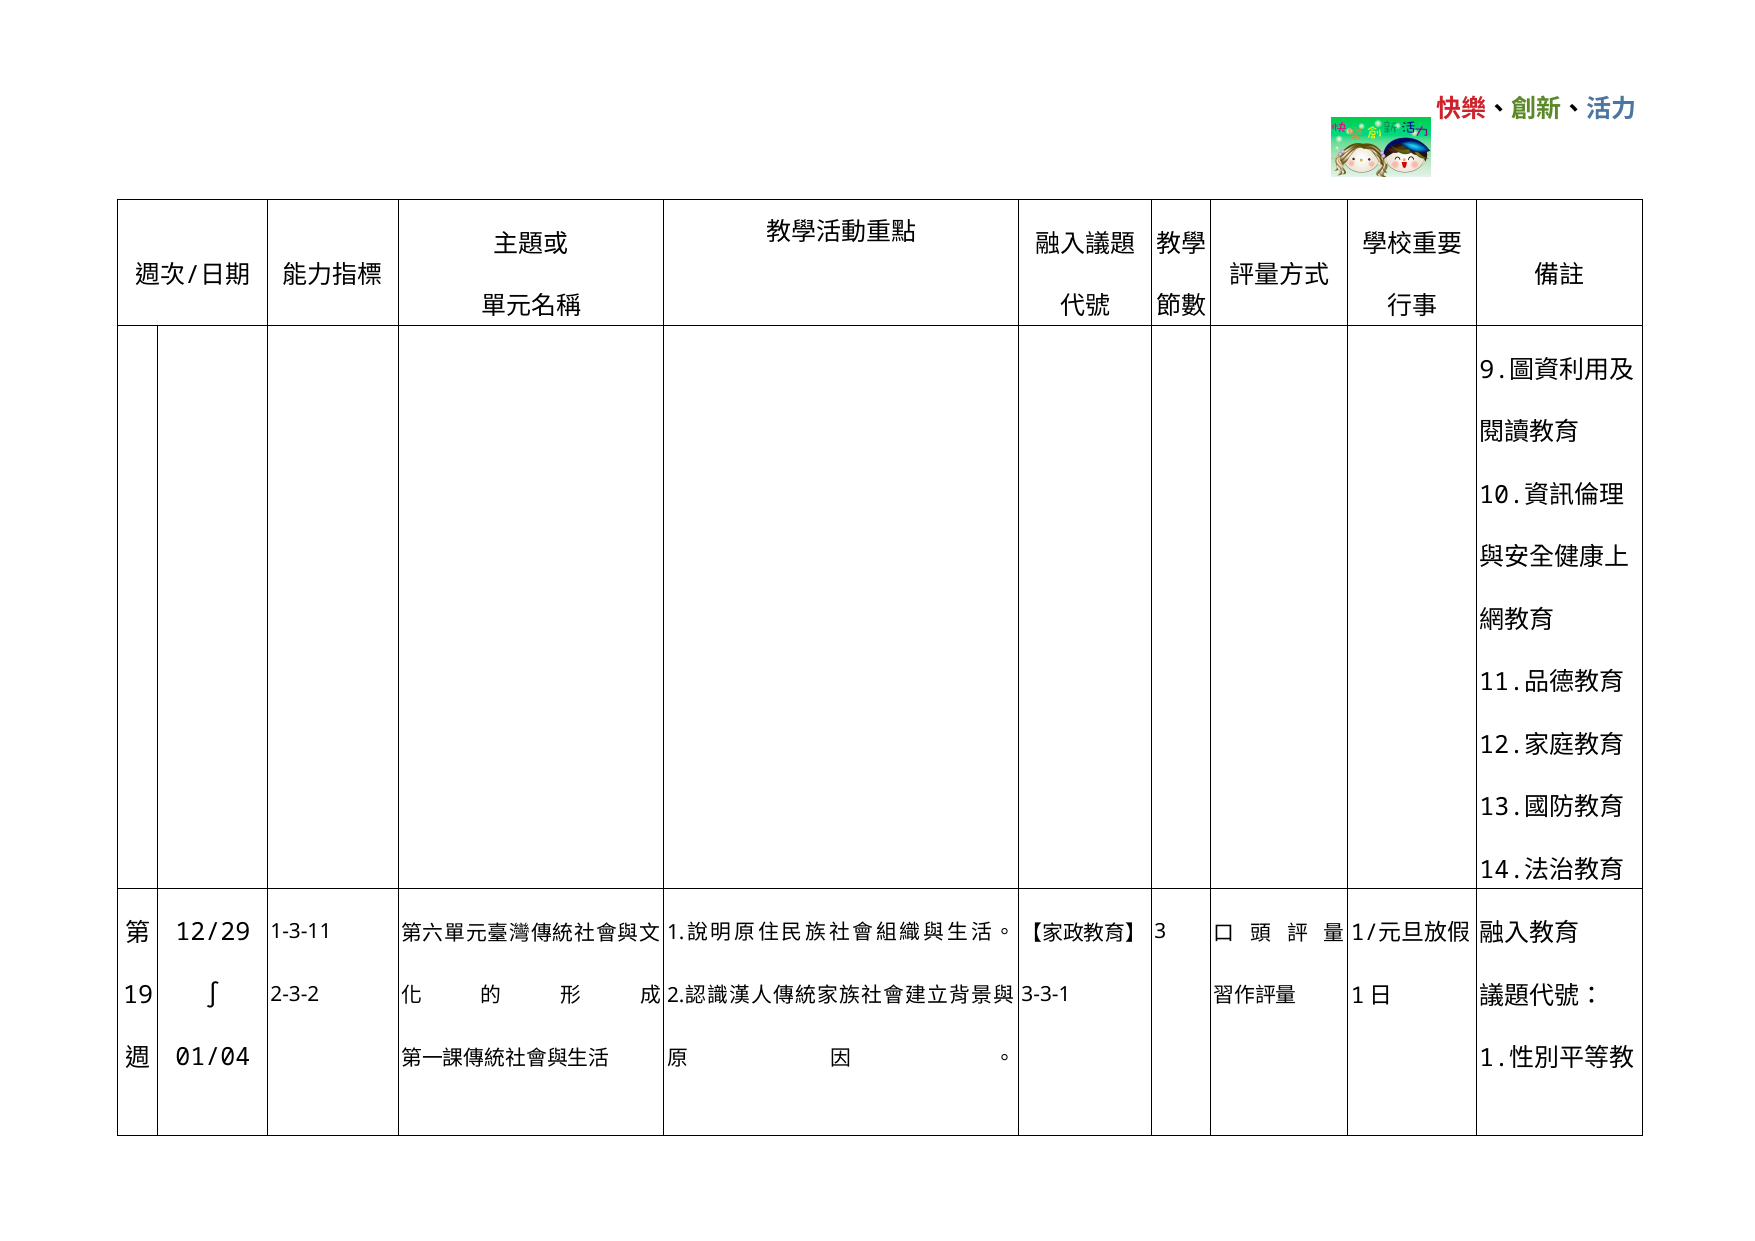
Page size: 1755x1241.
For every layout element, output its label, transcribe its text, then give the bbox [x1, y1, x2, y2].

table_cell 1-3-11 2-3-2 [268, 889, 398, 1135]
table_cell [1152, 326, 1210, 888]
table_cell 口頭評量 習作評量 [1211, 889, 1347, 1135]
table_cell 第六單元臺灣傳統社會與文化的形成 第一課傳統社會與生活 [399, 889, 663, 1135]
table_cell 9.圖資利用及閱讀教育 10.資訊倫理與安全健康上網教育 11.品德教育 12.家庭教育 13.國防教育 14.法治教育 [1477, 326, 1642, 888]
table_cell [664, 326, 1018, 888]
table_cell [1211, 326, 1347, 888]
table_header 學校重要行事 [1348, 200, 1476, 324]
table_header 融入議題 代號 [1019, 200, 1151, 324]
table_cell [118, 326, 157, 888]
table_header 主題或 單元名稱 [399, 200, 663, 324]
table_cell 3 [1152, 889, 1210, 1135]
table_cell 1.說明原住民族社會組織與生活。 2.認識漢人傳統家族社會建立背景與原因。 [664, 889, 1018, 1135]
table_cell 12/29 ∫ 01/04 [158, 889, 267, 1135]
table_cell [268, 326, 398, 888]
table_header 評量方式 [1211, 200, 1347, 324]
table_cell 1/元旦放假1日 [1348, 889, 1476, 1135]
table_cell [1348, 326, 1476, 888]
table_cell [158, 326, 267, 888]
table_header 週次/日期 [118, 200, 267, 324]
table_cell 【家政教育】 3-3-1 [1019, 889, 1151, 1135]
table_header 備註 [1477, 200, 1642, 324]
table_cell [1019, 326, 1151, 888]
table_header 能力指標 [268, 200, 398, 324]
table_cell [399, 326, 663, 888]
table_cell 融入教育 議題代號： 1.性別平等教 [1477, 889, 1642, 1135]
table_header 教學 節數 [1152, 200, 1210, 324]
table_header 教學活動重點 [664, 200, 1018, 324]
table_cell 第 19 週 [118, 889, 157, 1135]
